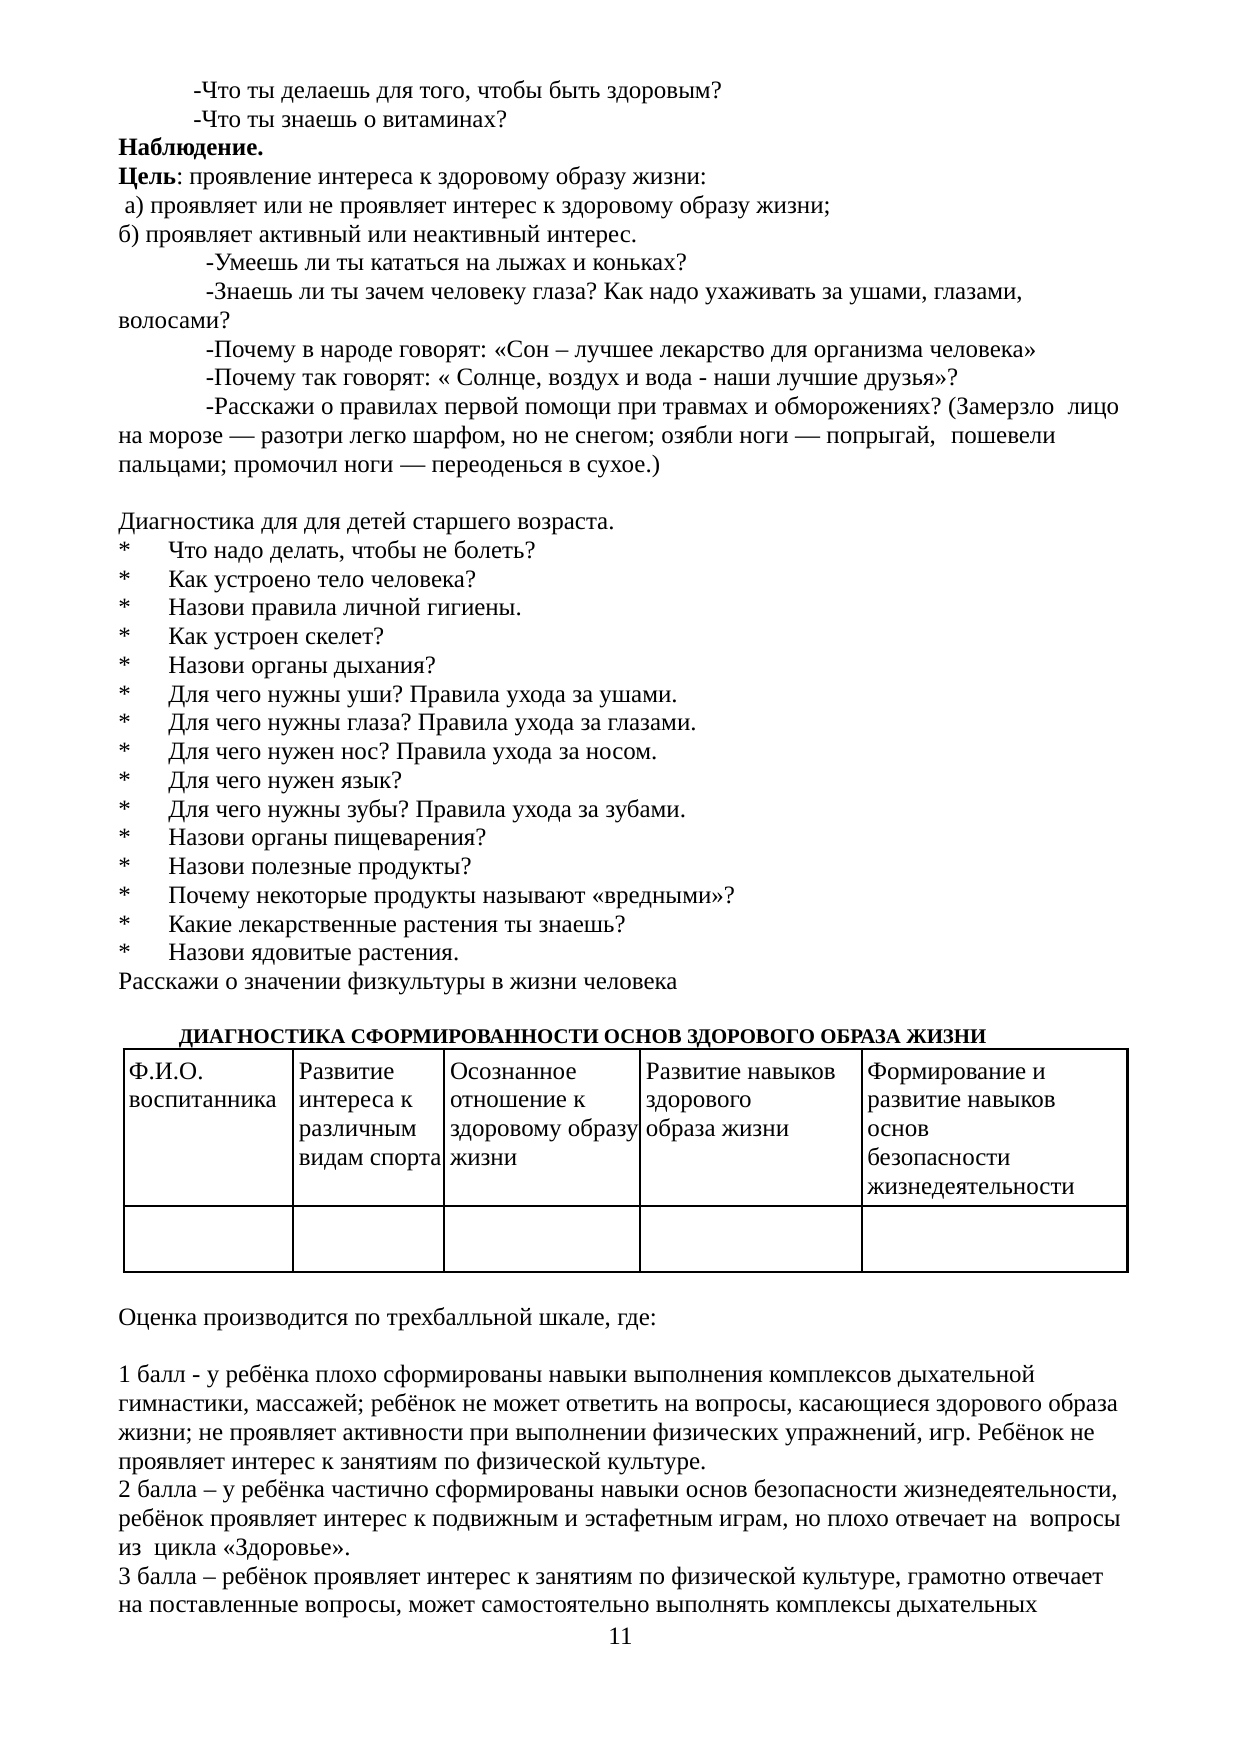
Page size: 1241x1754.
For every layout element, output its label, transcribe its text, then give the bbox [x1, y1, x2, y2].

text * Как устроено тело человека? [118, 564, 1122, 592]
text * Для чего нужны зубы? Правила ухода за зубами. [118, 794, 1122, 822]
table_cell [294, 1207, 443, 1271]
table_header Осознанное отношение к здоровому образу жизни [445, 1050, 639, 1205]
text Диагностика для для детей старшего возраста. [118, 506, 1122, 535]
text 2 балла – у ребёнка частично сформированы навыки основ безопасности жизнедеятельности, ребёнок проявляет интерес к подвижным и эстафетным играм, но плохо отвечает на вопросы из цикла «Здоровье». [118, 1474, 1122, 1561]
text -Расскажи о правилах первой помощи при травмах и обморожениях? (Замерзло лицо на морозе — разотри легко шарфом, но не снегом; озябли ноги — попрыгай, пошевели пальцами; промочил ноги — переоденься в сухое.) [118, 391, 1122, 477]
text Цель: проявление интереса к здоровому образу жизни: [118, 161, 1122, 190]
text -Почему в народе говорят: «Сон – лучшее лекарство для организма человека» [118, 334, 1122, 362]
table_cell [863, 1207, 1126, 1271]
subtitle ДИАГНОСТИКА СФОРМИРОВАННОСТИ ОСНОВ ЗДОРОВОГО ОБРАЗА ЖИЗНИ [178, 1024, 1122, 1048]
text 1 балл - у ребёнка плохо сформированы навыки выполнения комплексов дыхательной гимнастики, массажей; ребёнок не может ответить на вопросы, касающиеся здорового образа жизни; не проявляет активности при выполнении физических упражнений, игр. Ребёнок не проявляет интерес к занятиям по физической культуре. [118, 1359, 1122, 1474]
text * Для чего нужны глаза? Правила ухода за глазами. [118, 707, 1122, 736]
text Наблюдение. [118, 132, 1122, 161]
text * Назови полезные продукты? [118, 851, 1122, 880]
table_cell [125, 1207, 292, 1271]
text -Что ты делаешь для того, чтобы быть здоровым? [118, 75, 1122, 104]
text Расскажи о значении физкультуры в жизни человека [118, 966, 1122, 995]
text * Как устроен скелет? [118, 621, 1122, 650]
table_header Развитие навыков здорового образа жизни [641, 1050, 861, 1205]
table_header Развитие интереса к различным видам спорта [294, 1050, 443, 1205]
text а) проявляет или не проявляет интерес к здоровому образу жизни; [118, 190, 1122, 219]
text 3 балла – ребёнок проявляет интерес к занятиям по физической культуре, грамотно отвечает на поставленные вопросы, может самостоятельно выполнять комплексы дыхательных [118, 1561, 1122, 1618]
text Оценка производится по трехбалльной шкале, где: [118, 1302, 1122, 1331]
table_header Формирование и развитие навыков основ безопасности жизнедеятельности [863, 1050, 1126, 1205]
text * Назови органы пищеварения? [118, 822, 1122, 851]
text * Что надо делать, чтобы не болеть? [118, 535, 1122, 564]
text * Почему некоторые продукты называют «вредными»? [118, 880, 1122, 909]
text -Умеешь ли ты кататься на лыжах и коньках? [118, 247, 1122, 276]
text -Почему так говорят: « Солнце, воздух и вода - наши лучшие друзья»? [118, 362, 1122, 391]
text б) проявляет активный или неактивный интерес. [118, 219, 1122, 247]
table_header Ф.И.О. воспитанника [125, 1050, 292, 1205]
text * Для чего нужны уши? Правила ухода за ушами. [118, 679, 1122, 707]
text * Назови органы дыхания? [118, 650, 1122, 679]
table_cell [445, 1207, 639, 1271]
text * Какие лекарственные растения ты знаешь? [118, 909, 1122, 937]
text * Для чего нужен язык? [118, 765, 1122, 794]
text * Назови ядовитые растения. [118, 937, 1122, 966]
text * Назови правила личной гигиены. [118, 592, 1122, 621]
text -Знаешь ли ты зачем человеку глаза? Как надо ухаживать за ушами, глазами, волосами? [118, 276, 1122, 334]
text * Для чего нужен нос? Правила ухода за носом. [118, 736, 1122, 765]
text -Что ты знаешь о витаминах? [118, 104, 1122, 132]
table_cell [641, 1207, 861, 1271]
